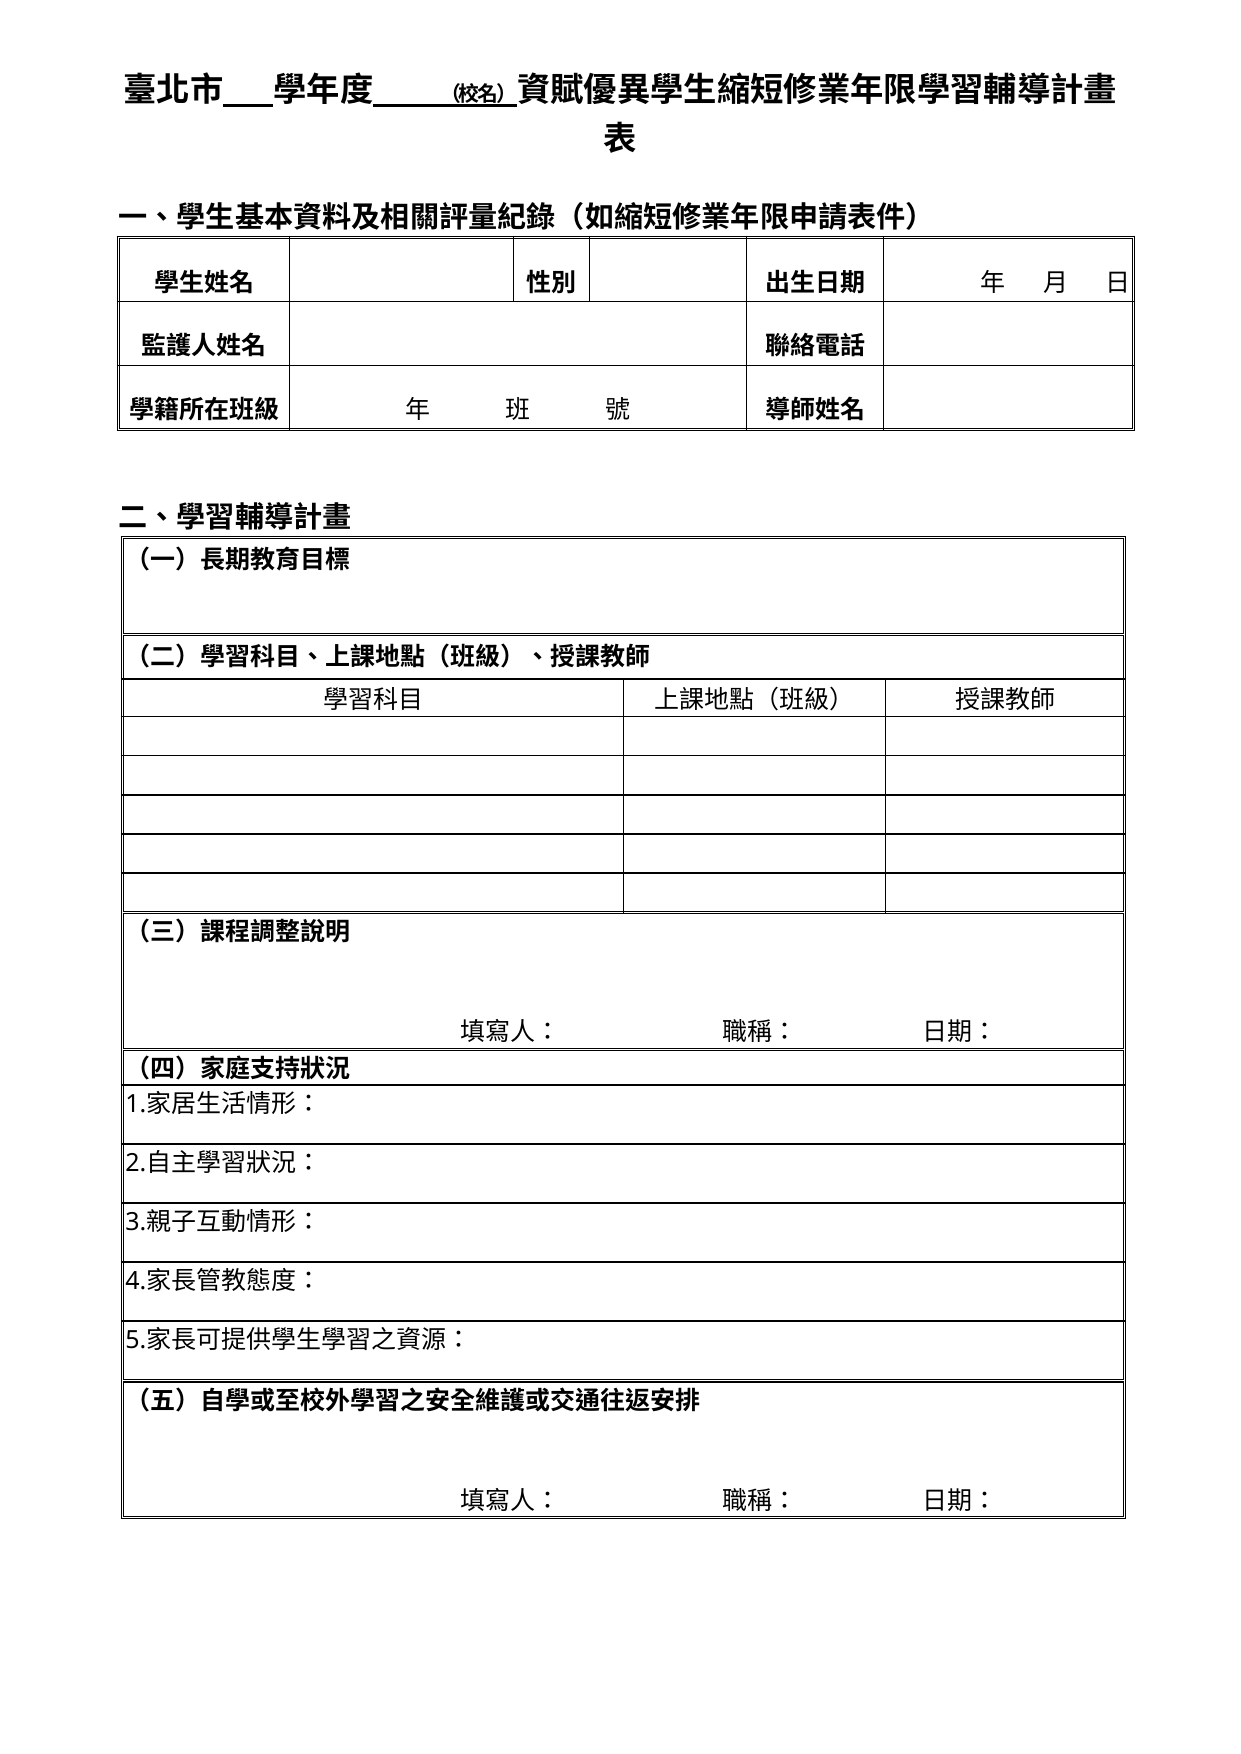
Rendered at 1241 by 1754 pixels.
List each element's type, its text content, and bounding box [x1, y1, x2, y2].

table_cell 4.家長管教態度： [124, 1263, 1123, 1320]
table_cell [1126, 911, 1216, 1047]
text 臺北市 學年度 （校名）資賦優異學生縮短修業年限學習輔導計畫表 [118, 63, 1122, 160]
table_cell [886, 717, 1123, 755]
table_cell [1126, 794, 1216, 833]
table_cell 授課教師 [886, 680, 1123, 716]
text 二、學習輔導計畫 [118, 494, 1122, 536]
table_cell 導師姓名 [747, 366, 883, 428]
table_cell [1126, 872, 1216, 911]
table_cell [884, 366, 1132, 428]
table_cell 3.親子互動情形： [124, 1204, 1123, 1261]
table_cell [124, 717, 623, 755]
table_cell [1126, 1379, 1216, 1516]
table_cell （三）課程調整說明 填寫人： 職稱： 日期： [124, 914, 1123, 1047]
table_cell [886, 756, 1123, 794]
text 一、學生基本資料及相關評量紀錄（如縮短修業年限申請表件） [118, 193, 1122, 236]
table_cell 學籍所在班級 [120, 366, 289, 428]
table_cell [1126, 755, 1216, 794]
table_cell [290, 302, 746, 365]
table_cell 2.自主學習狀況： [124, 1145, 1123, 1202]
table_cell [624, 717, 885, 755]
table_cell [1126, 716, 1216, 755]
table_cell [886, 796, 1123, 833]
table_cell [124, 874, 623, 911]
table_header 性別 [514, 239, 589, 301]
table_cell （二）學習科目、上課地點（班級）、授課教師 [124, 636, 1123, 678]
table_cell [1126, 1261, 1216, 1320]
table_cell [624, 874, 885, 911]
table_cell [124, 796, 623, 833]
table_cell [1126, 833, 1216, 872]
table_cell 上課地點（班級） [624, 680, 885, 716]
table_header [590, 239, 746, 301]
table_cell [624, 796, 885, 833]
table_header [290, 239, 513, 301]
table_cell 學習科目 [124, 680, 623, 716]
table_cell [1126, 1143, 1216, 1202]
table_header [1126, 536, 1216, 633]
table_cell [884, 302, 1132, 365]
table_header 年 月 日 [884, 239, 1132, 301]
table_cell [1126, 1202, 1216, 1261]
table_cell [1126, 1084, 1216, 1143]
table_cell 5.家長可提供學生學習之資源： [124, 1322, 1123, 1379]
table_cell [1126, 1320, 1216, 1379]
table_cell [624, 835, 885, 872]
table_cell [124, 756, 623, 794]
table_cell [886, 874, 1123, 911]
table_cell 監護人姓名 [120, 302, 289, 365]
table_cell 聯絡電話 [747, 302, 883, 365]
table_cell [624, 756, 885, 794]
table_cell 年 班 號 [290, 366, 746, 428]
table_header 學生姓名 [120, 239, 289, 301]
table_cell （四）家庭支持狀況 [124, 1051, 1123, 1084]
table_cell （五）自學或至校外學習之安全維護或交通往返安排 填寫人： 職稱： 日期： [124, 1383, 1123, 1516]
table_cell [1126, 678, 1216, 716]
table_header （一）長期教育目標 [124, 539, 1123, 633]
table_header 出生日期 [747, 239, 883, 301]
table_cell [1126, 633, 1216, 678]
table_cell 1.家居生活情形： [124, 1086, 1123, 1143]
table_cell [1126, 1048, 1216, 1084]
table_cell [124, 835, 623, 872]
table_cell [886, 835, 1123, 872]
